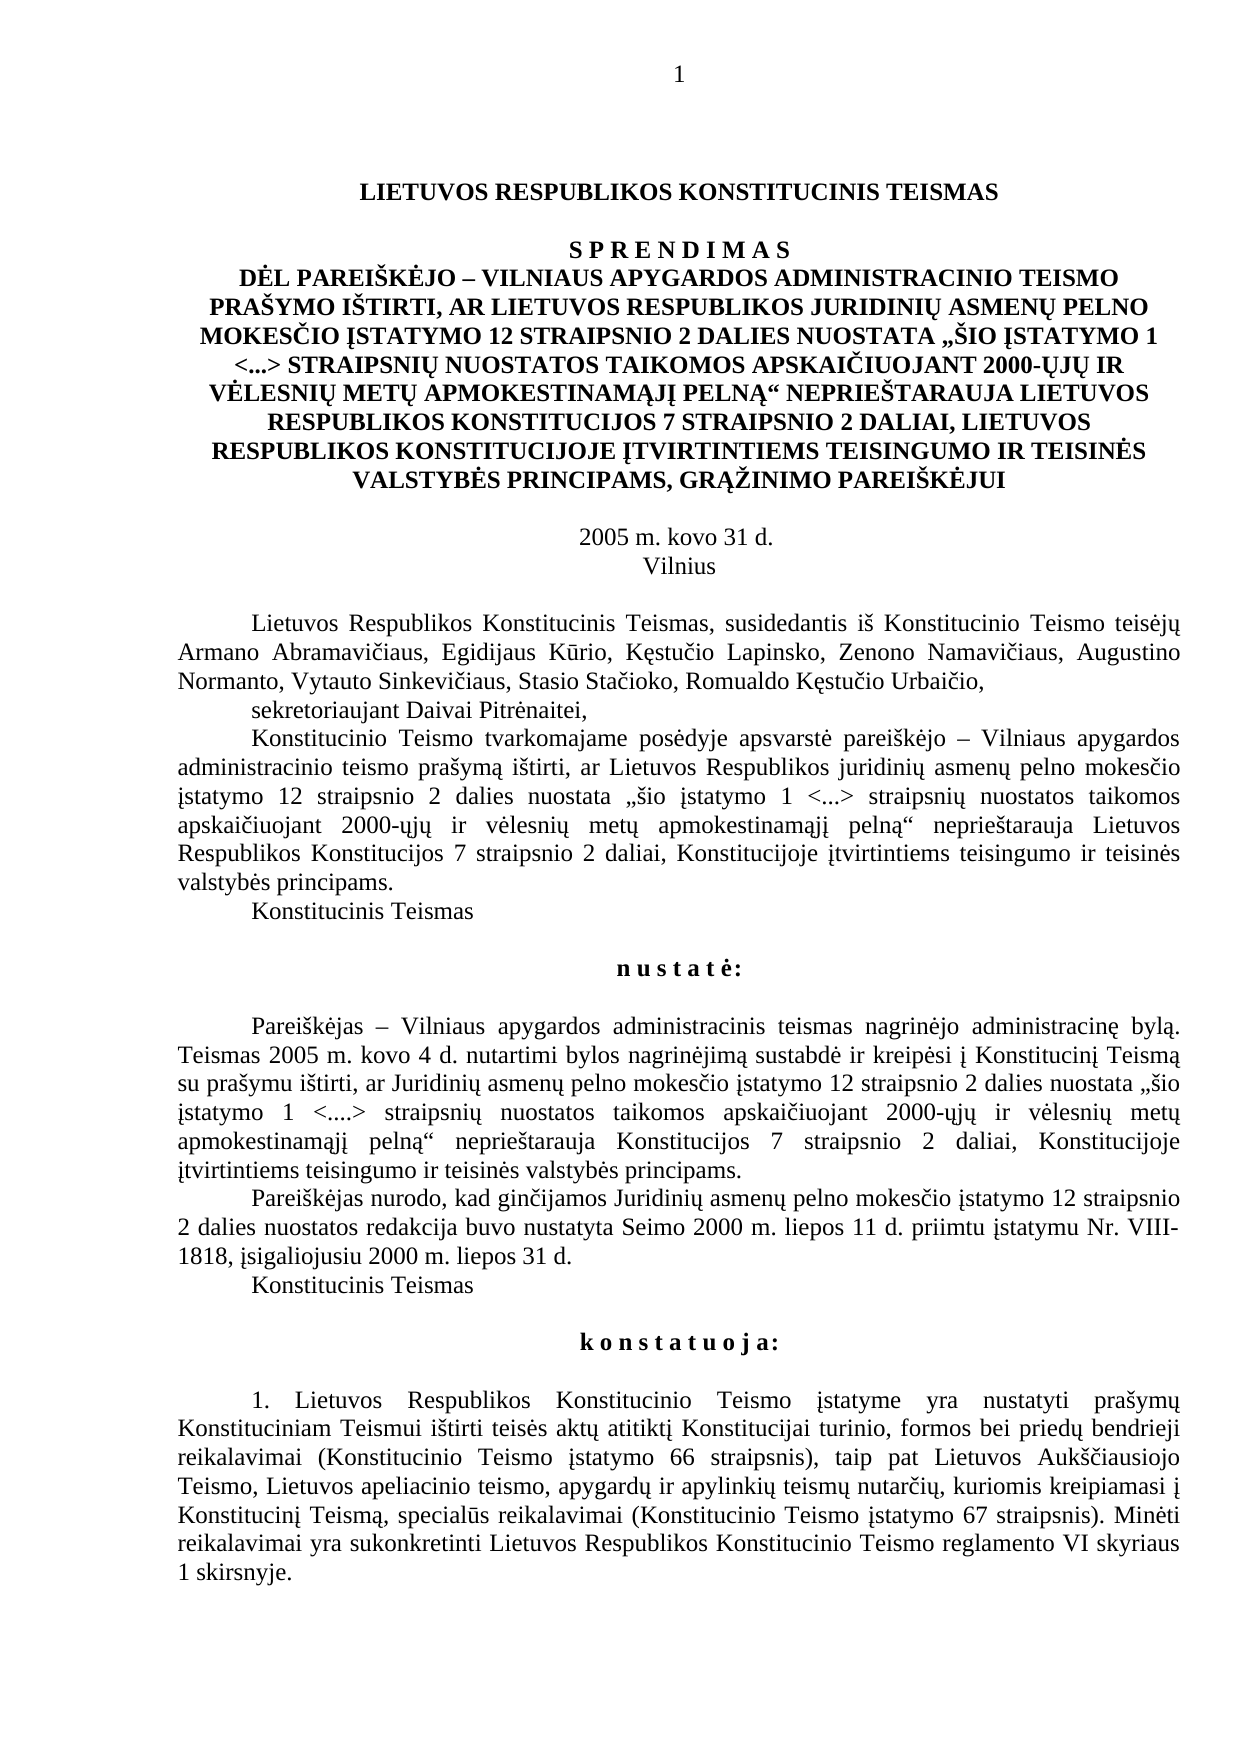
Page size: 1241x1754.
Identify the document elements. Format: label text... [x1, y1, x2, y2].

text Konstitucinis Teismas [177, 1270, 1181, 1298]
text sekretoriaujant Daivai Pitrėnaitei, [177, 695, 1181, 723]
text konstatuoja: [177, 1327, 1181, 1356]
text Vilnius [177, 551, 1181, 580]
text DĖL PAREIŠKĖJO – VILNIAUS APYGARDOS ADMINISTRACINIO TEISMO PRAŠYMO IŠTIRTI, AR LIETUVOS RESPUBLIKOS JURIDINIŲ ASMENŲ PELNO MOKESČIO ĮSTATYMO 12 STRAIPSNIO 2 DALIES NUOSTATA „ŠIO ĮSTATYMO 1 <...> STRAIPSNIŲ NUOSTATOS TAIKOMOS APSKAIČIUOJANT 2000-ŲJŲ IR VĖLESNIŲ METŲ APMOKESTINAMĄJĮ PELNĄ“ NEPRIEŠTARAUJA LIETUVOS RESPUBLIKOS KONSTITUCIJOS 7 STRAIPSNIO 2 DALIAI, LIETUVOS RESPUBLIKOS KONSTITUCIJOJE ĮTVIRTINTIEMS TEISINGUMO IR TEISINĖS VALSTYBĖS PRINCIPAMS, GRĄŽINIMO PAREIŠKĖJUI [177, 263, 1181, 493]
text Konstitucinis Teismas [177, 896, 1181, 925]
text S P R E N D I M A S [177, 235, 1181, 263]
text LIETUVOS RESPUBLIKOS KONSTITUCINIS TEISMAS [177, 177, 1181, 206]
text 1. Lietuvos Respublikos Konstitucinio Teismo įstatyme yra nustatyti prašymų Konstituciniam Teismui ištirti teisės aktų atitiktį Konstitucijai turinio, formos bei priedų bendrieji reikalavimai (Konstitucinio Teismo įstatymo 66 straipsnis), taip pat Lietuvos Aukščiausiojo Teismo, Lietuvos apeliacinio teismo, apygardų ir apylinkių teismų nutarčių, kuriomis kreipiamasi į Konstitucinį Teismą, specialūs reikalavimai (Konstitucinio Teismo įstatymo 67 straipsnis). Minėti reikalavimai yra sukonkretinti Lietuvos Respublikos Konstitucinio Teismo reglamento VI skyriaus 1 skirsnyje. [177, 1385, 1181, 1586]
text Pareiškėjas nurodo, kad ginčijamos Juridinių asmenų pelno mokesčio įstatymo 12 straipsnio 2 dalies nuostatos redakcija buvo nustatyta Seimo 2000 m. liepos 11 d. priimtu įstatymu Nr. VIII-1818, įsigaliojusiu 2000 m. liepos 31 d. [177, 1183, 1181, 1270]
text Pareiškėjas – Vilniaus apygardos administracinis teismas nagrinėjo administracinę bylą. Teismas 2005 m. kovo 4 d. nutartimi bylos nagrinėjimą sustabdė ir kreipėsi į Konstitucinį Teismą su prašymu ištirti, ar Juridinių asmenų pelno mokesčio įstatymo 12 straipsnio 2 dalies nuostata „šio įstatymo 1 <....> straipsnių nuostatos taikomos apskaičiuojant 2000-ųjų ir vėlesnių metų apmokestinamąjį pelną“ neprieštarauja Konstitucijos 7 straipsnio 2 daliai, Konstitucijoje įtvirtintiems teisingumo ir teisinės valstybės principams. [177, 1011, 1181, 1183]
text nustatė: [177, 953, 1181, 982]
text Lietuvos Respublikos Konstitucinis Teismas, susidedantis iš Konstitucinio Teismo teisėjų Armano Abramavičiaus, Egidijaus Kūrio, Kęstučio Lapinsko, Zenono Namavičiaus, Augustino Normanto, Vytauto Sinkevičiaus, Stasio Stačioko, Romualdo Kęstučio Urbaičio, [177, 608, 1181, 695]
text 2005 m. kovo 31 d. [177, 522, 1181, 551]
text Konstitucinio Teismo tvarkomajame posėdyje apsvarstė pareiškėjo – Vilniaus apygardos administracinio teismo prašymą ištirti, ar Lietuvos Respublikos juridinių asmenų pelno mokesčio įstatymo 12 straipsnio 2 dalies nuostata „šio įstatymo 1 <...> straipsnių nuostatos taikomos apskaičiuojant 2000-ųjų ir vėlesnių metų apmokestinamąjį pelną“ neprieštarauja Lietuvos Respublikos Konstitucijos 7 straipsnio 2 daliai, Konstitucijoje įtvirtintiems teisingumo ir teisinės valstybės principams. [177, 723, 1181, 896]
